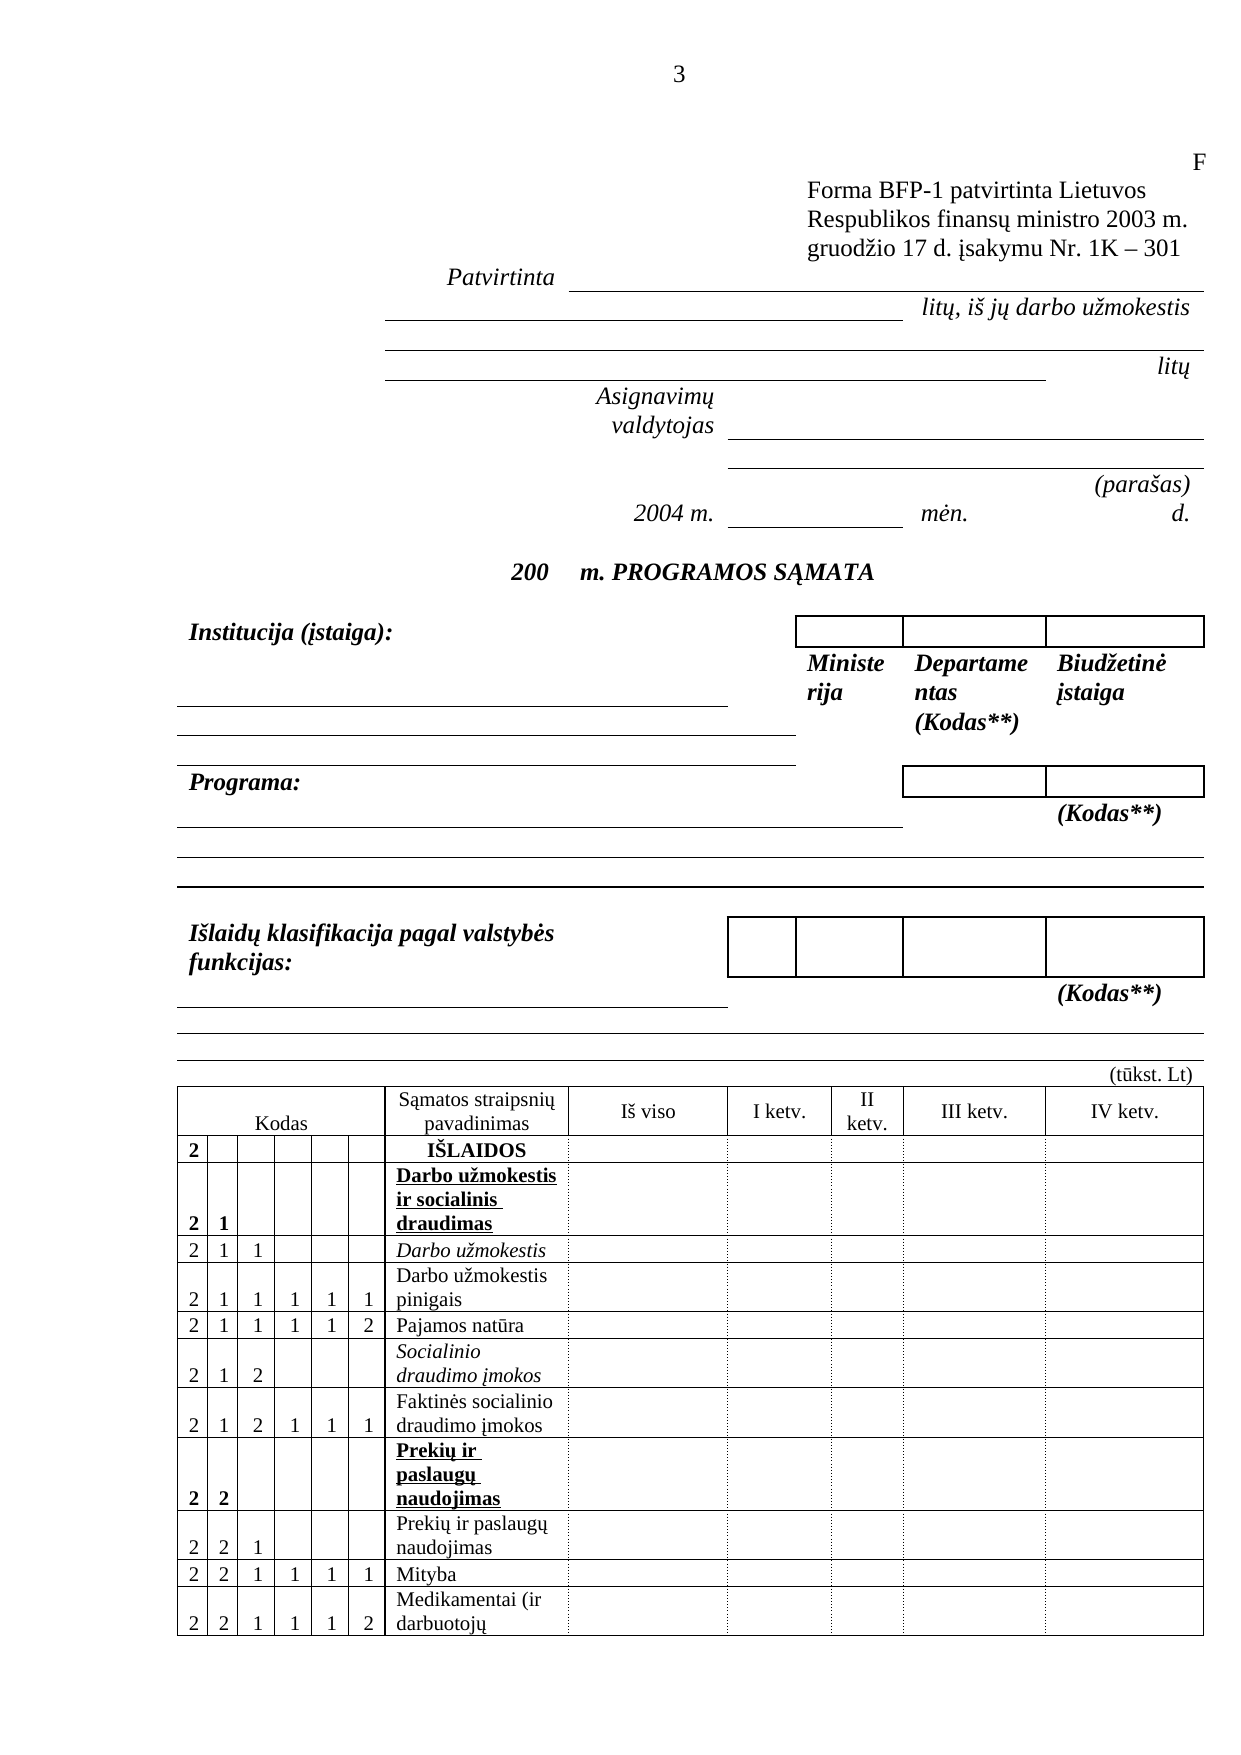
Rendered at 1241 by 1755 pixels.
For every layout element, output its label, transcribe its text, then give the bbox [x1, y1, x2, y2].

table_cell [385, 439, 568, 468]
table_cell [349, 1163, 384, 1235]
table_cell [238, 439, 274, 468]
table_cell [569, 585, 728, 615]
table_cell [238, 468, 274, 498]
table_cell Darbo užmokestis ir socialinis draudimas [386, 1163, 568, 1235]
table_cell 2 [208, 1587, 237, 1635]
table_cell [312, 1136, 348, 1162]
table_cell Iš viso [569, 1087, 727, 1135]
table_cell 2 [178, 1388, 207, 1437]
table_cell 1 [238, 1236, 274, 1262]
table_cell [177, 439, 207, 468]
table_cell [348, 557, 385, 585]
table_cell [348, 320, 385, 350]
table_cell [177, 706, 796, 735]
table_cell 2 [238, 1339, 274, 1387]
table_cell [238, 557, 274, 585]
table_cell [177, 320, 207, 350]
table_cell [728, 1388, 831, 1437]
table_cell [385, 888, 568, 916]
table_cell [177, 858, 1204, 886]
table_cell [207, 527, 237, 557]
table_cell [1047, 767, 1203, 796]
table_cell [903, 1339, 1046, 1387]
table_cell [903, 1263, 1046, 1311]
table_cell [348, 291, 385, 320]
table_cell [1046, 1163, 1203, 1235]
table_cell [1046, 1560, 1203, 1586]
table_cell [207, 380, 237, 438]
table_cell II ketv. [832, 1087, 903, 1135]
table_cell [311, 320, 348, 350]
table_cell Darbo užmokestis [386, 1236, 568, 1262]
table_cell [831, 1560, 903, 1586]
table_cell 1 [349, 1388, 384, 1437]
table_cell 1 [238, 1587, 274, 1635]
table_cell [903, 1560, 1046, 1586]
table_cell Patvirtinta [385, 262, 568, 291]
table_cell [903, 1511, 1046, 1559]
table_cell [831, 1511, 903, 1559]
table_cell [275, 1236, 311, 1262]
table_cell [312, 1438, 348, 1510]
table_cell 1 [275, 1388, 311, 1437]
table_cell [796, 765, 902, 796]
table_cell [569, 1312, 728, 1337]
table_cell 2 [178, 1263, 207, 1311]
table_cell 2 [349, 1587, 384, 1635]
table_cell IŠLAIDOS [386, 1136, 568, 1162]
table_cell [1047, 617, 1203, 646]
table_cell [728, 469, 796, 498]
table_cell [903, 798, 1046, 827]
table_cell [831, 1388, 903, 1437]
table_cell [207, 439, 237, 468]
table_cell [348, 585, 385, 615]
table_cell [831, 1312, 903, 1337]
table_cell [385, 498, 568, 527]
table_cell [728, 766, 796, 796]
table_cell 2 [178, 1163, 207, 1235]
table_cell [177, 796, 903, 827]
table_cell [831, 1339, 903, 1387]
table_cell 1 [275, 1312, 311, 1337]
table_cell [728, 380, 1204, 438]
table_cell [1046, 1236, 1203, 1262]
table_cell [903, 585, 1046, 615]
table_cell [1046, 1388, 1203, 1437]
table_cell [274, 468, 311, 498]
table_cell [728, 585, 796, 615]
table_header [348, 147, 385, 262]
table_cell 2 [349, 1312, 384, 1337]
table_cell Biudžetinė įstaiga [1046, 648, 1204, 706]
table_cell [569, 1163, 728, 1235]
table_cell [569, 615, 728, 646]
table_cell [177, 1007, 1204, 1033]
table_cell 1 [208, 1163, 237, 1235]
table_cell 1 [312, 1587, 348, 1635]
table_cell [312, 1339, 348, 1387]
table_cell [274, 888, 311, 916]
table_cell [903, 888, 1046, 916]
table_cell [1046, 1511, 1203, 1559]
table_cell [728, 528, 796, 557]
table_cell [1047, 918, 1203, 976]
table_cell Kodas [178, 1087, 384, 1135]
table_cell [569, 527, 728, 557]
table_cell [796, 888, 903, 916]
table_cell Medikamentai (ir darbuotojų [386, 1587, 568, 1635]
table_cell [796, 706, 903, 735]
table_cell [903, 1236, 1046, 1262]
table_cell 2 [178, 1312, 207, 1337]
table_cell [274, 320, 311, 350]
table_cell [728, 1136, 831, 1162]
table_header [311, 147, 348, 262]
table_cell [238, 498, 274, 527]
table_cell 2 [178, 1236, 207, 1262]
table_cell [728, 978, 796, 1007]
table_cell Asignavimų valdytojas [569, 381, 728, 438]
table_cell 1 [238, 1560, 274, 1586]
table_cell [275, 1438, 311, 1510]
table_cell [177, 1034, 1204, 1060]
table_cell [796, 469, 903, 498]
table_cell [207, 291, 237, 320]
table_cell [728, 498, 903, 527]
table_header [238, 147, 274, 262]
table_cell [796, 735, 903, 765]
table_cell (Kodas**) [1046, 978, 1204, 1007]
table_cell 2 [178, 1136, 207, 1162]
table_cell [831, 1587, 903, 1635]
table_cell [728, 1236, 831, 1262]
table_cell [1046, 735, 1204, 765]
table_cell [349, 1136, 384, 1162]
table_cell [831, 1236, 903, 1262]
table_cell III ketv. [904, 1087, 1045, 1135]
table_cell [728, 1312, 831, 1337]
table_cell [569, 1263, 728, 1311]
table_cell 1 [208, 1388, 237, 1437]
table_cell [177, 736, 796, 765]
table_cell [728, 888, 796, 916]
table_cell [831, 1163, 903, 1235]
table_cell 200 [385, 557, 568, 585]
table_cell [728, 1163, 831, 1235]
table_cell [311, 557, 348, 585]
table_cell 1 [349, 1263, 384, 1311]
table_cell [904, 767, 1045, 796]
table_cell [1046, 888, 1204, 916]
table_cell 2 [208, 1438, 237, 1510]
table_cell [311, 380, 348, 438]
table_cell [729, 918, 795, 976]
table_cell 2 [178, 1438, 207, 1510]
table_cell [349, 1236, 384, 1262]
table_cell [274, 262, 311, 291]
table_cell [207, 498, 237, 527]
table_cell [238, 1136, 274, 1162]
table_cell 1 [208, 1236, 237, 1262]
table_cell [569, 1236, 728, 1262]
table_cell [238, 1438, 274, 1510]
table_cell [348, 439, 385, 468]
table_cell [569, 1587, 728, 1635]
table_cell [1046, 1136, 1203, 1162]
table_cell [728, 1263, 831, 1311]
table_cell [177, 262, 207, 291]
table_cell [903, 1438, 1046, 1510]
table_cell [728, 1587, 831, 1635]
table_cell [569, 1560, 728, 1586]
table_cell 1 [238, 1263, 274, 1311]
table_cell [177, 468, 207, 498]
table_cell [796, 978, 903, 1007]
table_header [207, 147, 237, 262]
table_cell [177, 557, 207, 585]
table_cell [903, 1388, 1046, 1437]
table_cell [311, 291, 348, 320]
table_cell [569, 888, 728, 916]
table_cell [208, 1136, 237, 1162]
table_header [728, 147, 796, 262]
table_cell [831, 1136, 903, 1162]
table_cell [177, 646, 728, 706]
table_cell [207, 585, 237, 615]
table_cell 2 [178, 1560, 207, 1586]
table_cell [177, 585, 207, 615]
table_cell [1046, 557, 1204, 585]
table_cell [207, 350, 237, 380]
table_cell [796, 585, 903, 615]
table_cell 2 [178, 1587, 207, 1635]
table_cell [903, 978, 1046, 1007]
table_cell [311, 350, 348, 380]
table_cell [177, 350, 207, 380]
table_cell [177, 498, 207, 527]
table_cell [348, 527, 385, 557]
table_cell [238, 350, 274, 380]
table_cell [903, 527, 1046, 557]
table_cell [569, 468, 728, 498]
table_cell Prekių ir paslaugų naudojimas [386, 1511, 568, 1559]
table_cell [903, 1163, 1046, 1235]
table_cell [728, 646, 796, 706]
table_header [385, 147, 568, 262]
table_cell [385, 381, 568, 438]
table_cell [312, 1163, 348, 1235]
table_cell [385, 585, 568, 615]
table_cell (tūkst. Lt) [1046, 1061, 1204, 1086]
table_cell (Kodas**) [903, 706, 1046, 735]
table_cell [177, 1061, 1046, 1086]
table_cell [177, 827, 1204, 857]
table_cell [177, 291, 207, 320]
table_cell [728, 615, 795, 646]
table_cell d. [1046, 498, 1204, 527]
table_cell 1 [208, 1263, 237, 1311]
table_cell 2004 m. [569, 498, 728, 527]
table_cell [177, 976, 728, 1007]
table_cell [1046, 706, 1204, 735]
table_cell [275, 1511, 311, 1559]
table_cell [207, 320, 237, 350]
table_cell [275, 1136, 311, 1162]
table_cell Darbo užmokestis pinigais [386, 1263, 568, 1311]
table_cell [569, 262, 1204, 291]
table_cell [1046, 1312, 1203, 1337]
table_cell [274, 291, 311, 320]
table_cell [1046, 1263, 1203, 1311]
table_cell [177, 527, 207, 557]
table_cell 1 [238, 1312, 274, 1337]
table_cell [311, 527, 348, 557]
table_cell [385, 351, 1046, 380]
table_cell [569, 916, 727, 976]
table_cell [349, 1339, 384, 1387]
table_cell [728, 440, 1204, 468]
table_cell [348, 888, 385, 916]
table_cell [311, 439, 348, 468]
table_cell [569, 766, 728, 796]
table_cell [207, 888, 237, 916]
table_cell [311, 262, 348, 291]
table_cell [385, 320, 1204, 350]
table_cell [238, 1163, 274, 1235]
table_cell [311, 468, 348, 498]
table_cell [275, 1339, 311, 1387]
table_cell 2 [238, 1388, 274, 1437]
table_cell m. PROGRAMOS SĄMATA [569, 557, 1046, 585]
table_cell Prekių ir paslaugų naudojimas [386, 1438, 568, 1510]
table_cell (Kodas**) [1046, 798, 1204, 827]
table_cell [311, 498, 348, 527]
table_cell Programa: [177, 766, 568, 796]
table_cell [274, 380, 311, 438]
table_cell [274, 557, 311, 585]
table_cell Ministerija [796, 648, 903, 706]
table_cell [207, 557, 237, 585]
table_cell [238, 585, 274, 615]
table_cell 1 [312, 1388, 348, 1437]
table_cell [569, 1511, 728, 1559]
table_cell [385, 291, 903, 320]
table_cell [385, 468, 568, 498]
table_cell 1 [312, 1312, 348, 1337]
table_cell [207, 468, 237, 498]
table_cell Sąmatos straipsnių pavadinimas [386, 1087, 568, 1135]
table_cell Pajamos natūra [386, 1312, 568, 1337]
table_cell 1 [349, 1560, 384, 1586]
table_cell [903, 1136, 1046, 1162]
table_cell 2 [208, 1511, 237, 1559]
table_cell [238, 527, 274, 557]
table_cell [349, 1438, 384, 1510]
table_cell 1 [238, 1511, 274, 1559]
table_cell I ketv. [728, 1087, 831, 1135]
table_cell [238, 888, 274, 916]
table_cell [1046, 1587, 1203, 1635]
table_cell [177, 888, 207, 916]
table_cell Išlaidų klasifikacija pagal valstybės funkcijas: [177, 916, 568, 976]
table_header [274, 147, 311, 262]
table_cell [349, 1511, 384, 1559]
table_cell [274, 439, 311, 468]
table_cell Institucija (įstaiga): [177, 615, 568, 646]
table_cell [348, 262, 385, 291]
table_cell Socialinio draudimo įmokos [386, 1339, 568, 1387]
table_cell [903, 735, 1046, 765]
table_cell [348, 498, 385, 527]
table_cell [796, 528, 903, 557]
table_cell [831, 1263, 903, 1311]
table_cell [831, 1438, 903, 1510]
table_cell [797, 918, 902, 976]
table_cell [238, 291, 274, 320]
table_cell 1 [312, 1263, 348, 1311]
table_cell [1046, 1438, 1203, 1510]
table_cell 1 [275, 1263, 311, 1311]
table_header FForma BFP-1 patvirtinta Lietuvos Respublikos finansų ministro 2003 m. gruodžio 17 d. įsakymu Nr. 1K – 301 [796, 147, 1204, 262]
table_cell [728, 1511, 831, 1559]
table_cell 1 [208, 1339, 237, 1387]
table_cell Faktinės socialinio draudimo įmokos [386, 1388, 568, 1437]
table_cell [903, 469, 1046, 498]
table_cell [797, 617, 902, 646]
table_cell [904, 617, 1045, 646]
table_cell (parašas) [1046, 469, 1204, 498]
table_cell 1 [208, 1312, 237, 1337]
table_cell [569, 1339, 728, 1387]
table_cell [274, 585, 311, 615]
table_cell 2 [208, 1560, 237, 1586]
table_header [569, 147, 728, 262]
table_cell [903, 1587, 1046, 1635]
table_cell [1046, 1339, 1203, 1387]
table_cell 1 [275, 1560, 311, 1586]
table_cell [569, 439, 728, 468]
table_cell [238, 380, 274, 438]
table_cell [207, 262, 237, 291]
table_cell mėn. [903, 498, 1046, 527]
table_cell [569, 1388, 728, 1437]
table_cell 2 [178, 1339, 207, 1387]
table_cell [903, 1312, 1046, 1337]
table_cell [348, 350, 385, 380]
table_cell 1 [312, 1560, 348, 1586]
table_cell [1046, 585, 1204, 615]
table_cell [385, 527, 568, 557]
table_cell [569, 1438, 728, 1510]
table_header [177, 147, 207, 262]
table_cell litų [1046, 351, 1204, 380]
table_cell [728, 1560, 831, 1586]
table_cell [312, 1511, 348, 1559]
table_cell [348, 380, 385, 438]
table_cell [311, 888, 348, 916]
table_cell Mityba [386, 1560, 568, 1586]
table_cell [238, 320, 274, 350]
table_cell [275, 1163, 311, 1235]
table_cell [569, 1136, 728, 1162]
table_cell [728, 1438, 831, 1510]
table_cell [274, 498, 311, 527]
table_cell Departamentas [903, 648, 1046, 706]
table_cell [274, 527, 311, 557]
table_cell litų, iš jų darbo užmokestis [903, 292, 1204, 320]
table_cell [904, 918, 1045, 976]
table_cell 1 [275, 1587, 311, 1635]
table_cell [728, 1339, 831, 1387]
table_cell [1046, 527, 1204, 557]
table_cell [312, 1236, 348, 1262]
table_cell [274, 350, 311, 380]
table_cell [238, 262, 274, 291]
table_cell [177, 380, 207, 438]
table_cell [311, 585, 348, 615]
table_cell IV ketv. [1046, 1087, 1203, 1135]
table_cell [348, 468, 385, 498]
table_cell 2 [178, 1511, 207, 1559]
